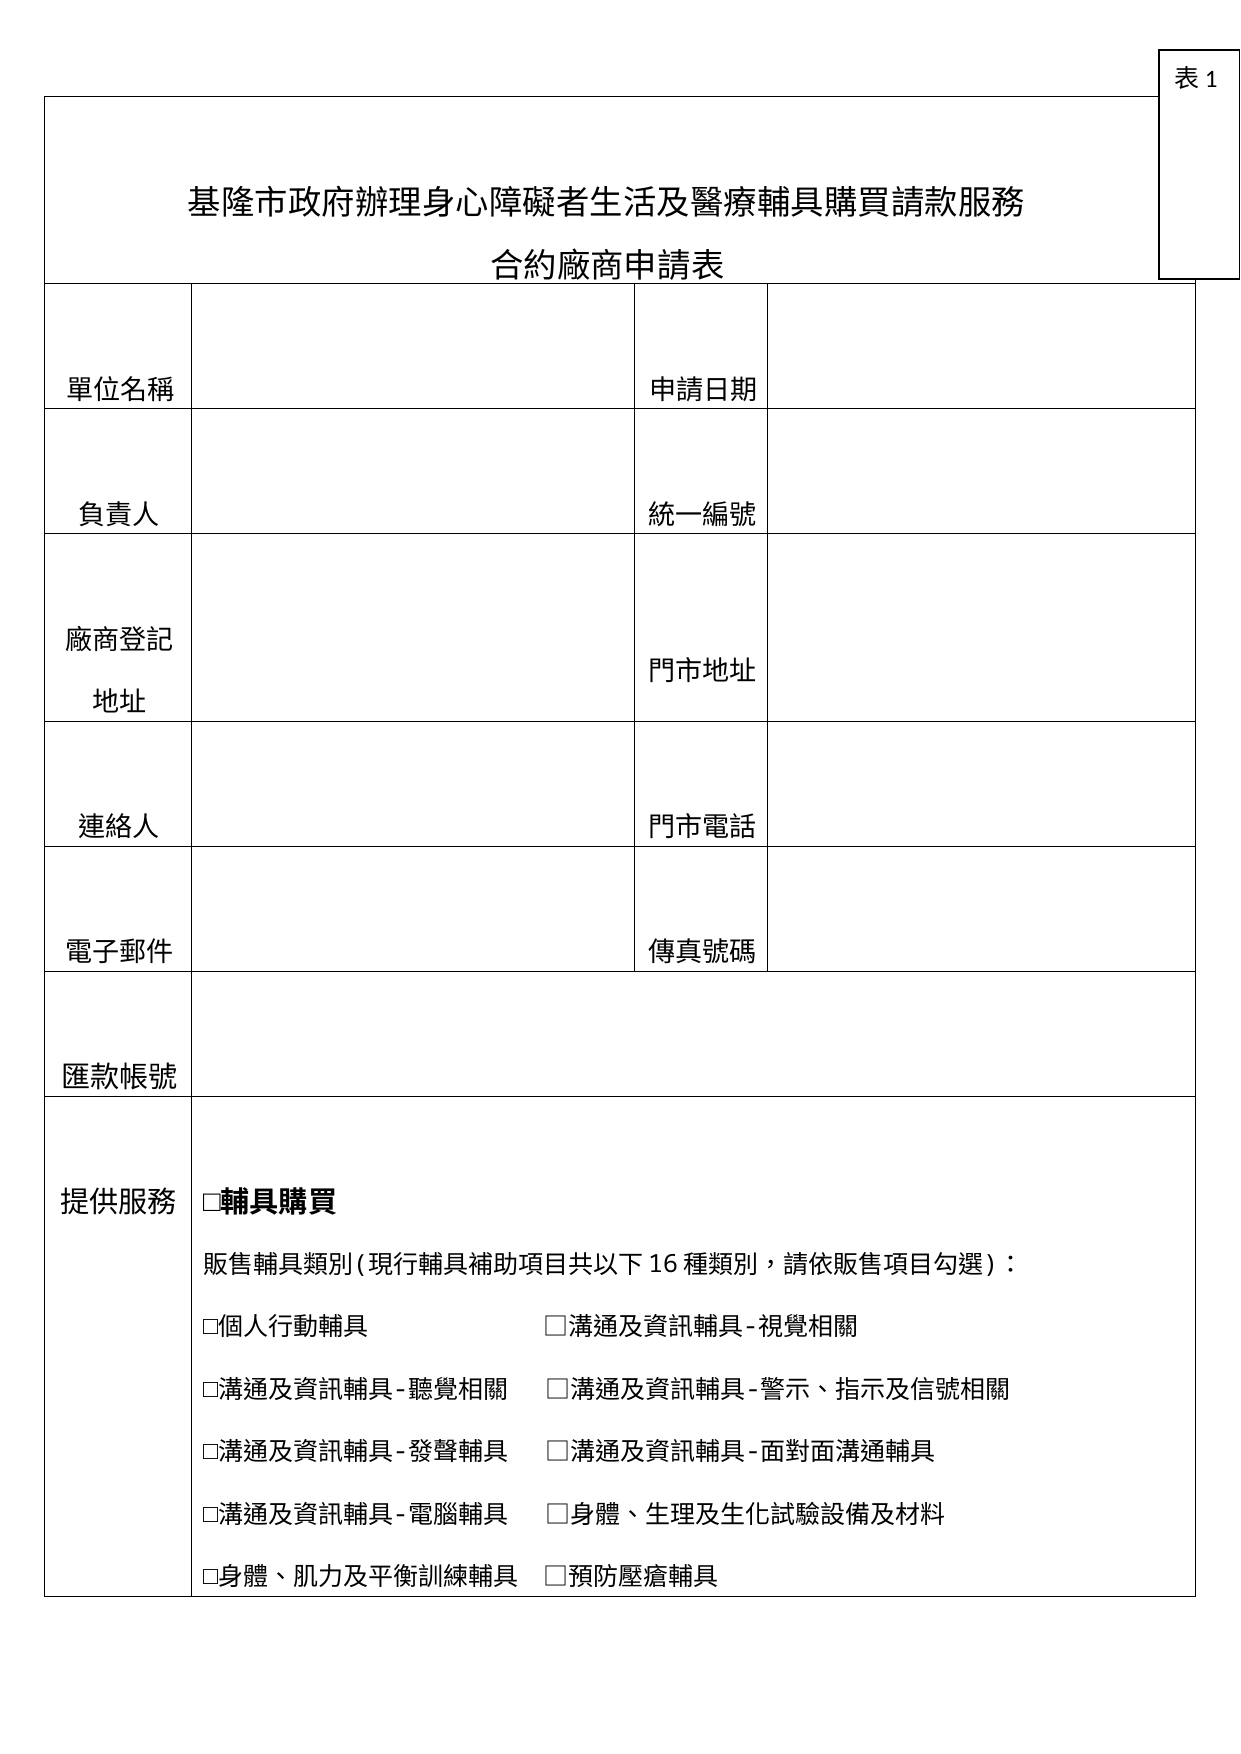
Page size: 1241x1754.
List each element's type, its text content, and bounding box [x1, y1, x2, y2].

table_cell 電子郵件 [45, 847, 191, 971]
table_cell 統一編號 [635, 409, 767, 533]
table_cell [192, 284, 634, 408]
table_cell 負責人 [45, 409, 191, 533]
table_header 基隆市政府辦理身心障礙者生活及醫療輔具購買請款服務 合約廠商申請表 [45, 97, 1195, 283]
table_cell □輔具購買 販售輔具類別(現行輔具補助項目共以下16種類別，請依販售項目勾選)： □個人行動輔具 □溝通及資訊輔具-視覺相關 □溝通及資訊輔具-聽覺相關 □溝通及資訊輔具-警示、指示及信號相關 □溝通及資訊輔具-發聲輔具 □溝通及資訊輔具-面對面溝通輔具 □溝通及資訊輔具-電腦輔具 □身體、生理及生化試驗設備及材料 □身體、肌力及平衡訓練輔具 □預防壓瘡輔具 [192, 1097, 1195, 1596]
table_cell 匯款帳號 [45, 972, 191, 1096]
table_cell 門市地址 [635, 534, 767, 721]
table_cell 連絡人 [45, 722, 191, 846]
table_cell 傳真號碼 [635, 847, 767, 971]
table_header 基隆市政府辦理身心障礙者生活及醫療輔具購買請款服務 合約廠商申請表 [1160, 51, 1239, 278]
table_cell [768, 409, 1195, 533]
table_cell [768, 847, 1195, 971]
table_cell [192, 722, 634, 846]
table_cell [768, 284, 1195, 408]
table_cell 提供服務 [45, 1097, 191, 1596]
table_cell 申請日期 [635, 284, 767, 408]
table_cell [768, 534, 1195, 721]
table_cell [192, 534, 634, 721]
table_cell 門市電話 [635, 722, 767, 846]
table_cell [768, 722, 1195, 846]
table_cell [192, 847, 634, 971]
table_cell 廠商登記地址 [45, 534, 191, 721]
table_cell [192, 972, 1195, 1096]
table_cell [192, 409, 634, 533]
table_cell 單位名稱 [45, 284, 191, 408]
